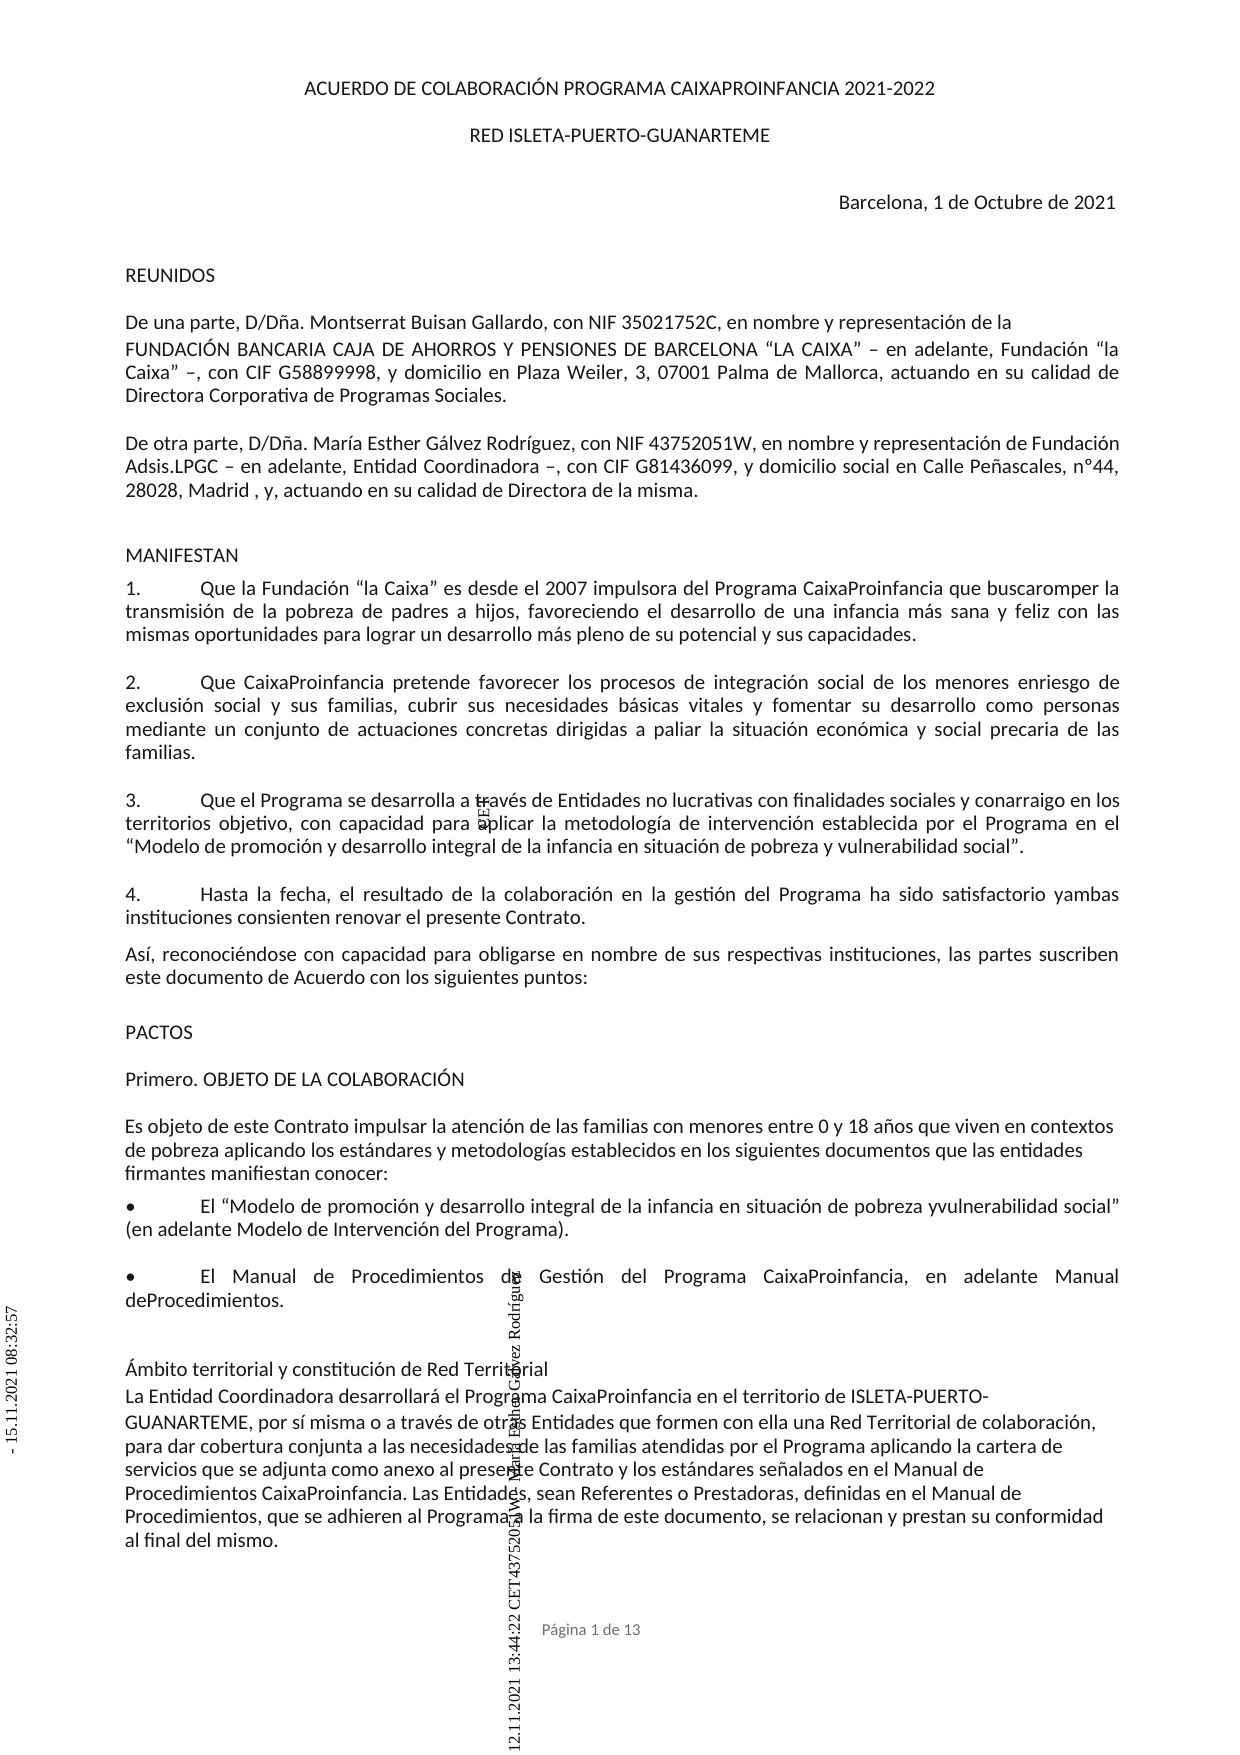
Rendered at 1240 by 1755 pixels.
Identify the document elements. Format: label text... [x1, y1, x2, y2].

text Ámbito territorial y constitución de Red Territorial [125, 1358, 1121, 1381]
text Así, reconociéndose con capacidad para obligarse en nombre de sus respectivas instituciones, las partes suscriben este documento de Acuerdo con los siguientes puntos: [125, 942, 1121, 989]
text Barcelona, 1 de Octubre de 2021 [125, 189, 1116, 215]
text FUNDACIÓN BANCARIA CAJA DE AHORROS Y PENSIONES DE BARCELONA “LA CAIXA” – en adelante, Fundación “la Caixa” –, con CIF G58899998, y domicilio en Plaza Weiler, 3, 07001 Palma de Mallorca, actuando en su calidad de Directora Corporativa de Programas Sociales. [125, 337, 1121, 408]
text ACUERDO DE COLABORACIÓN PROGRAMA CAIXAPROINFANCIA 2021-2022 [125, 75, 1114, 100]
text GUANARTEME, por sí misma o a través de otras Entidades que formen con ella una Red Territorial de colaboración, para dar cobertura conjunta a las necesidades de las familias atendidas por el Programa aplicando la cartera de servicios que se adjunta como anexo al presente Contrato y los estándares señalados en el Manual de Procedimientos CaixaProinfancia. Las Entidades, sean Referentes o Prestadoras, definidas en el Manual de Procedimientos, que se adhieren al Programa a la firma de este documento, se relacionan y prestan su conformidad al final del mismo. [124, 1411, 1122, 1553]
text De una parte, D/Dña. Montserrat Buisan Gallardo, con NIF 35021752C, en nombre y representación de la [125, 311, 1121, 334]
list Hasta la fecha, el resultado de la colaboración en la gestión del Programa ha sido satisfactorio yambas instituciones consienten renovar el presente Contrato. [125, 883, 1121, 930]
list Que CaixaProinfancia pretende favorecer los procesos de integración social de los menores enriesgo de exclusión social y sus familias, cubrir sus necesidades básicas vitales y fomentar su desarrollo como personas mediante un conjunto de actuaciones concretas dirigidas a paliar la situación económica y social precaria de las familias. [125, 670, 1121, 765]
list Que la Fundación “la Caixa” es desde el 2007 impulsora del Programa CaixaProinfancia que buscaromper la transmisión de la pobreza de padres a hijos, favoreciendo el desarrollo de una infancia más sana y feliz con las mismas oportunidades para lograr un desarrollo más pleno de su potencial y sus capacidades. [125, 576, 1121, 647]
text PACTOS [125, 1021, 1121, 1044]
list El “Modelo de promoción y desarrollo integral de la infancia en situación de pobreza yvulnerabilidad social” (en adelante Modelo de Intervención del Programa). [125, 1194, 1121, 1242]
text La Entidad Coordinadora desarrollará el Programa CaixaProinfancia en el territorio de ISLETA-PUERTO- [125, 1384, 1121, 1408]
subtitle RED ISLETA-PUERTO-GUANARTEME [125, 122, 1114, 148]
list Que el Programa se desarrolla a través de Entidades no lucrativas con finalidades sociales y conarraigo en los territorios objetivo, con capacidad para aplicar la metodología de intervención establecida por el Programa en el “Modelo de promoción y desarrollo integral de la infancia en situación de pobreza y vulnerabilidad social”. [125, 788, 1121, 859]
list El Manual de Procedimientos de Gestión del Programa CaixaProinfancia, en adelante Manual deProcedimientos. [125, 1265, 1121, 1312]
text REUNIDOS [125, 264, 1121, 287]
text Es objeto de este Contrato impulsar la atención de las familias con menores entre 0 y 18 años que viven en contextos de pobreza aplicando los estándares y metodologías establecidos en los siguientes documentos que las entidades firmantes manifiestan conocer: [124, 1115, 1122, 1186]
text Primero. OBJETO DE LA COLABORACIÓN [125, 1068, 1121, 1092]
text MANIFESTAN [125, 544, 1121, 567]
text De otra parte, D/Dña. María Esther Gálvez Rodríguez, con NIF 43752051W, en nombre y representación de Fundación Adsis.LPGC – en adelante, Entidad Coordinadora –, con CIF G81436099, y domicilio social en Calle Peñascales, nº44, 28028, Madrid , y, actuando en su calidad de Directora de la misma. [125, 431, 1121, 502]
